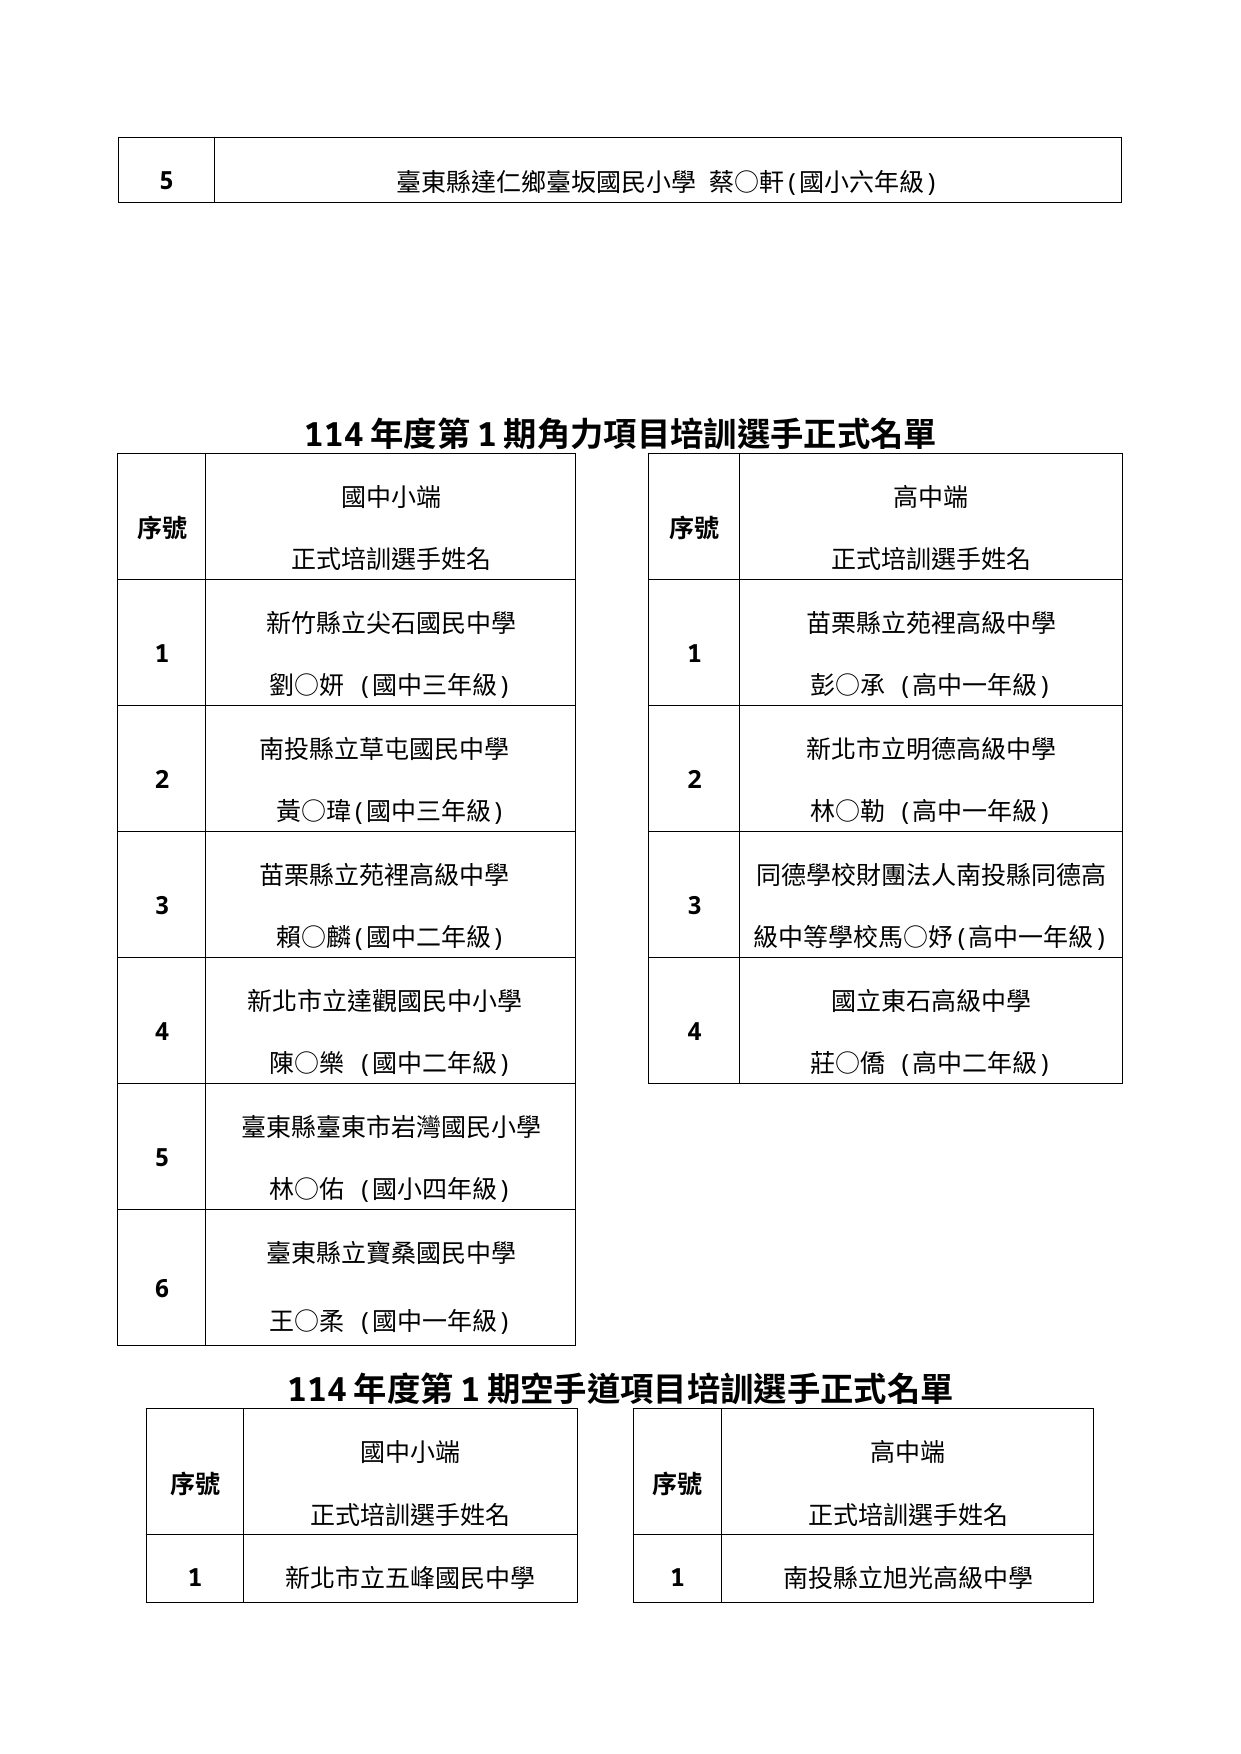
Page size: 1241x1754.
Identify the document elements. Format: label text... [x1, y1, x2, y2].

table_cell 4 [118, 958, 205, 1083]
table_header 高中端 正式培訓選手姓名 [740, 454, 1122, 579]
table_header 高中端 正式培訓選手姓名 [722, 1409, 1093, 1534]
table_cell 2 [118, 706, 205, 831]
table_cell [576, 579, 648, 705]
table_cell 1 [147, 1535, 243, 1602]
table_cell 苗栗縣立苑裡高級中學 賴○麟(國中二年級) [206, 832, 575, 957]
table_cell 5 [118, 1084, 205, 1209]
table_cell [576, 957, 648, 1083]
table_cell [576, 1083, 649, 1209]
table_cell 6 [118, 1210, 205, 1345]
table_cell 1 [649, 580, 739, 705]
table_header 國中小端 正式培訓選手姓名 [206, 454, 575, 579]
table_cell 臺東縣達仁鄉臺坂國民小學 蔡○軒(國小六年級) [215, 138, 1121, 202]
table_cell 3 [649, 832, 739, 957]
table_cell 新北市立五峰國民中學 [244, 1535, 577, 1602]
table_cell 南投縣立草屯國民中學 黃○瑋(國中三年級) [206, 706, 575, 831]
table_cell [649, 1209, 739, 1345]
table_cell 1 [634, 1535, 721, 1602]
table_cell 同德學校財團法人南投縣同德高級中等學校馬○妤(高中一年級) [740, 832, 1122, 957]
table_header [578, 1408, 633, 1534]
table_header 序號 [649, 454, 739, 579]
text 114年度第1期角力項目培訓選手正式名單 [118, 390, 1122, 453]
table_header 序號 [634, 1409, 721, 1534]
table_cell 國立東石高級中學 莊○僑 (高中二年級) [740, 958, 1122, 1083]
table_cell 新竹縣立尖石國民中學 劉○妍 (國中三年級) [206, 580, 575, 705]
table_cell [740, 1209, 1122, 1345]
text 114年度第1期空手道項目培訓選手正式名單 [118, 1346, 1122, 1408]
table_cell 臺東縣立寶桑國民中學 王○柔 (國中一年級) [206, 1210, 575, 1345]
table_cell 新北市立明德高級中學 林○勒 (高中一年級) [740, 706, 1122, 831]
table_cell 2 [649, 706, 739, 831]
table_cell 臺東縣臺東市岩灣國民小學 林○佑 (國小四年級) [206, 1084, 575, 1209]
table_cell 4 [649, 958, 739, 1083]
table_cell [576, 831, 648, 957]
table_header 序號 [147, 1409, 243, 1534]
table_cell 1 [118, 580, 205, 705]
table_cell 3 [118, 832, 205, 957]
table_cell 5 [119, 138, 214, 202]
table_header [576, 453, 648, 579]
table_cell 南投縣立旭光高級中學 [722, 1535, 1093, 1602]
table_header 國中小端 正式培訓選手姓名 [244, 1409, 577, 1534]
table_cell [649, 1084, 1122, 1209]
table_cell [576, 1209, 649, 1345]
table_header 序號 [118, 454, 205, 579]
table_cell [576, 705, 648, 831]
table_cell [578, 1534, 633, 1602]
table_cell 新北市立達觀國民中小學 陳○樂 (國中二年級) [206, 958, 575, 1083]
table_cell 苗栗縣立苑裡高級中學 彭○承 (高中一年級) [740, 580, 1122, 705]
